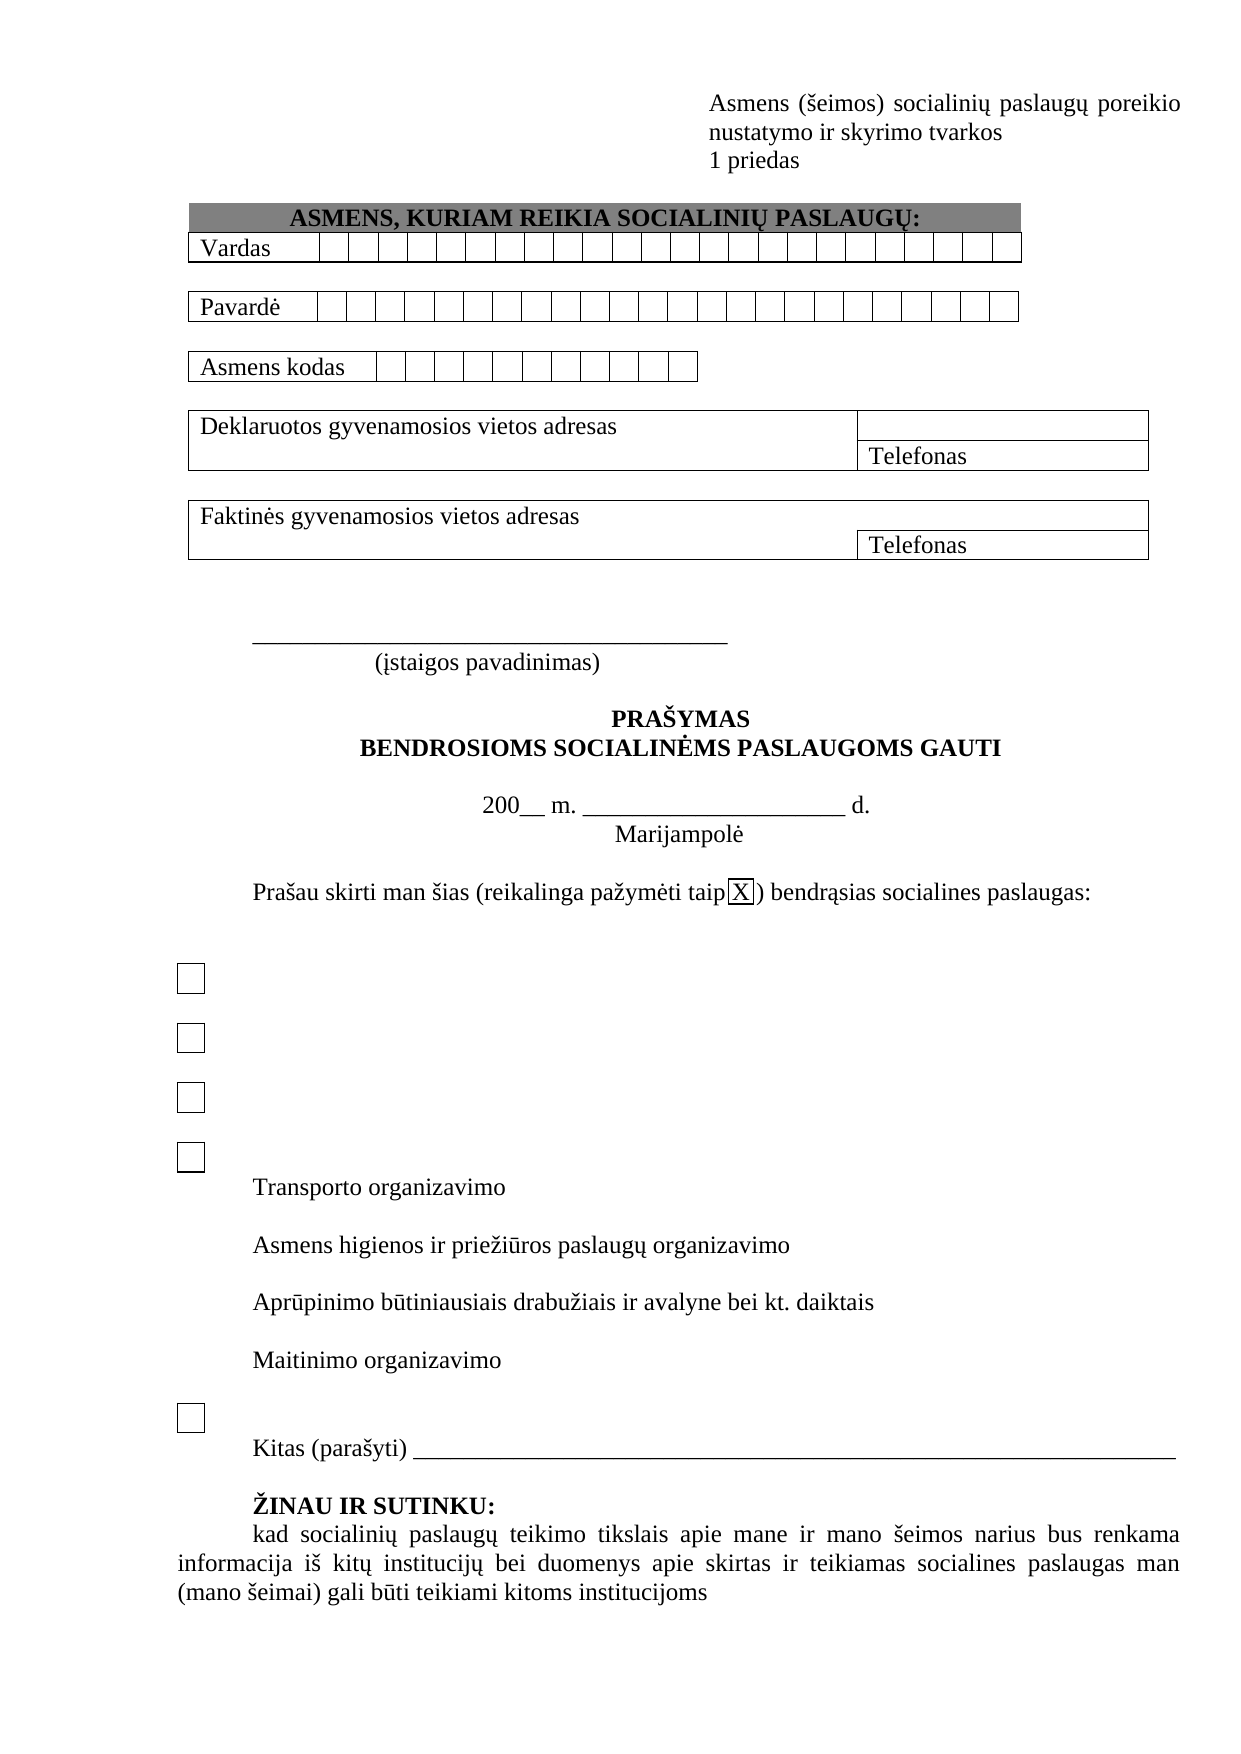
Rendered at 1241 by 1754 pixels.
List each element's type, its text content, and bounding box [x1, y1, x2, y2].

table_cell [700, 233, 728, 261]
table_cell [642, 233, 670, 261]
table_cell [408, 233, 436, 261]
table_header [493, 352, 522, 381]
table_header [552, 292, 580, 321]
table_cell [963, 233, 992, 261]
table_cell [466, 233, 495, 261]
text ______________________________________ [177, 618, 1184, 647]
table_header ASMENS, KURIAM REIKIA SOCIALINIŲ PASLAUGŲ: [189, 203, 1021, 232]
table_header [756, 292, 784, 321]
table_header [1048, 291, 1190, 321]
table_cell [178, 1083, 204, 1112]
text Prašau skirti man šias (reikalinga pažymėti taip X ) bendrąsias socialines paslaugas: [177, 877, 1184, 905]
table_header [785, 292, 814, 321]
table_cell [349, 233, 378, 261]
table_header [464, 292, 492, 321]
table_header [902, 292, 931, 321]
table_header [873, 292, 901, 321]
table_header Pavardė [189, 292, 317, 321]
table_cell [993, 233, 1021, 261]
text BENDROSIOMS SOCIALINĖMS PASLAUGOMS GAUTI [177, 733, 1184, 762]
table_header [464, 352, 492, 381]
text Asmens higienos ir priežiūros paslaugų organizavimo [177, 1230, 1184, 1259]
table_header [639, 292, 667, 321]
table_cell [759, 233, 787, 261]
text Marijampolė [177, 819, 1181, 848]
table_header [990, 292, 1018, 321]
table_cell [876, 233, 904, 261]
table_header [815, 292, 843, 321]
table_cell Vardas [189, 233, 319, 261]
text 1 priedas [709, 145, 1181, 174]
text kad socialinių paslaugų teikimo tikslais apie mane ir mano šeimos narius bus renkama informacija iš kitų institucijų bei duomenys apie skirtas ir teikiamas socialines paslaugas man (mano šeimai) gali būti teikiami kitoms institucijoms [177, 1519, 1181, 1606]
text Aprūpinimo būtiniausiais drabužiais ir avalyne bei kt. daiktais [177, 1287, 1184, 1316]
table_header [698, 292, 726, 321]
table_header [932, 292, 960, 321]
table_cell [177, 1113, 204, 1142]
table_cell [817, 233, 845, 261]
table_cell [934, 233, 962, 261]
table_cell [189, 440, 857, 470]
table_cell [525, 233, 553, 261]
table_header [668, 292, 697, 321]
table_header [639, 352, 668, 381]
table_cell Telefonas [858, 441, 1148, 470]
table_header [581, 292, 609, 321]
table_header [493, 292, 521, 321]
table_header [406, 352, 434, 381]
table_header [435, 352, 463, 381]
table_cell [178, 1024, 204, 1052]
table_header [178, 1404, 204, 1432]
table_cell [177, 994, 204, 1022]
table_cell [846, 233, 875, 261]
table_header [347, 292, 375, 321]
table_cell [189, 530, 857, 559]
table_header [610, 292, 638, 321]
table_cell Telefonas [858, 531, 1148, 559]
table_header [178, 964, 204, 993]
table_cell [671, 233, 699, 261]
text 200__ m. _____________________ d. [177, 790, 1181, 819]
table_cell [788, 233, 816, 261]
table_header [377, 352, 405, 381]
table_cell [320, 233, 348, 261]
table_cell [437, 233, 465, 261]
table_header Asmens kodas [189, 352, 376, 381]
table_header [523, 352, 551, 381]
table_header [669, 352, 697, 381]
text (įstaigos pavadinimas) [177, 647, 1184, 675]
table_cell [905, 233, 933, 261]
table_header [858, 411, 1148, 440]
table_header [698, 351, 1220, 381]
text Kitas (parašyti) _____________________________________________________________ [177, 1433, 1184, 1462]
table_header [610, 352, 638, 381]
table_cell [613, 233, 641, 261]
text PRAŠYMAS [177, 704, 1184, 733]
table_cell [729, 233, 758, 261]
table_header [961, 292, 989, 321]
text Maitinimo organizavimo [177, 1345, 1184, 1374]
table_cell [178, 1143, 204, 1171]
table_header [844, 292, 872, 321]
table_cell [379, 233, 407, 261]
table_header [552, 352, 580, 381]
table_header Faktinės gyvenamosios vietos adresas [189, 501, 1148, 529]
table_header [376, 292, 404, 321]
table_header [318, 292, 346, 321]
text ŽINAU IR SUTINKU: [177, 1491, 1181, 1519]
table_cell [496, 233, 524, 261]
table_cell [554, 233, 582, 261]
table_cell [177, 1053, 204, 1082]
table_header [581, 352, 609, 381]
table_header [1019, 291, 1048, 321]
text Asmens (šeimos) socialinių paslaugų poreikio nustatymo ir skyrimo tvarkos [709, 88, 1181, 145]
table_header [727, 292, 755, 321]
table_header [522, 292, 551, 321]
text Transporto organizavimo [177, 1172, 1184, 1201]
table_header [435, 292, 463, 321]
table_cell [583, 233, 612, 261]
table_header Deklaruotos gyvenamosios vietos adresas [189, 411, 857, 440]
table_header [405, 292, 434, 321]
